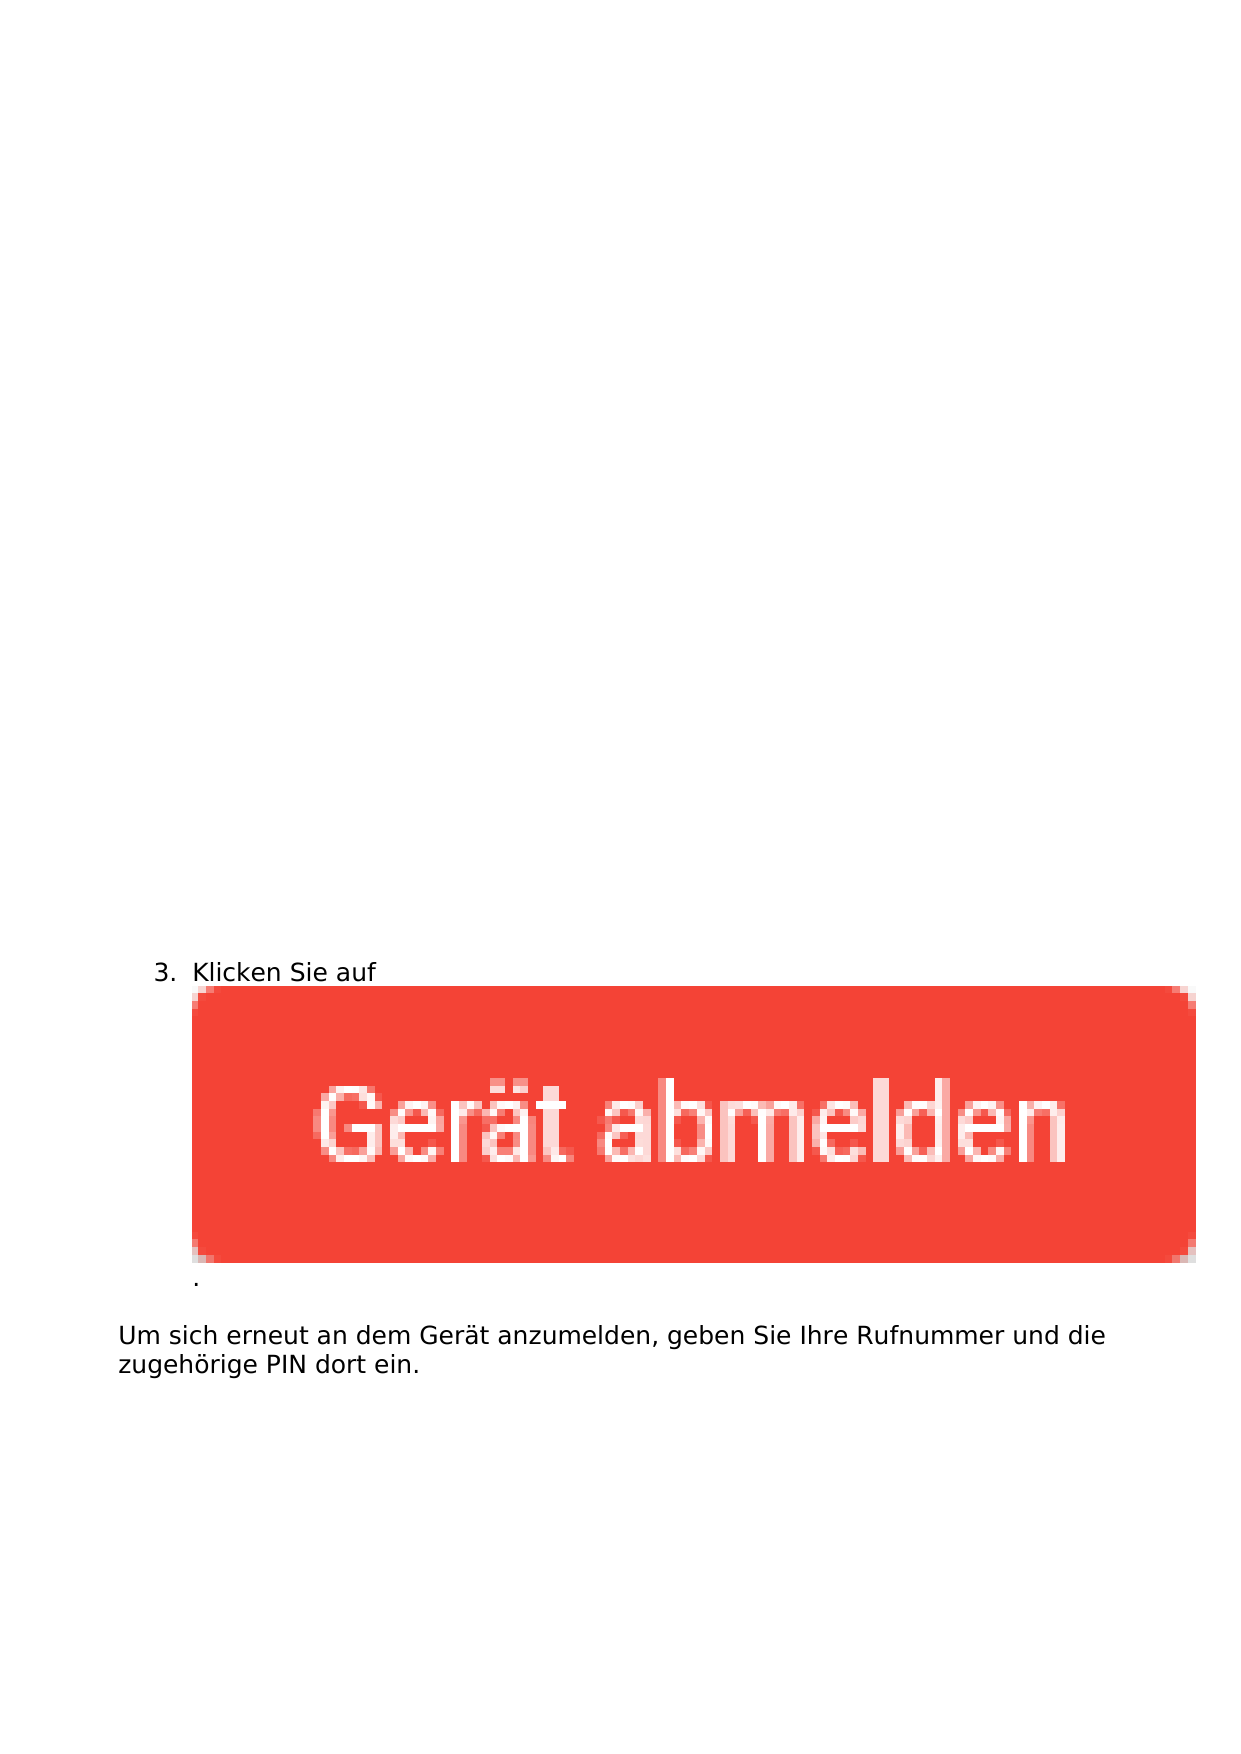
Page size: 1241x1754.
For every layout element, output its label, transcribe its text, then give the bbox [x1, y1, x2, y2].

list Klicken Sie auf . [177, 958, 1122, 1292]
picture [192, 986, 1196, 1263]
text Um sich erneut an dem Gerät anzumelden, geben Sie Ihre Rufnummer und die zugehörige PIN dort ein. [118, 1321, 1122, 1380]
list [177, 118, 1122, 958]
